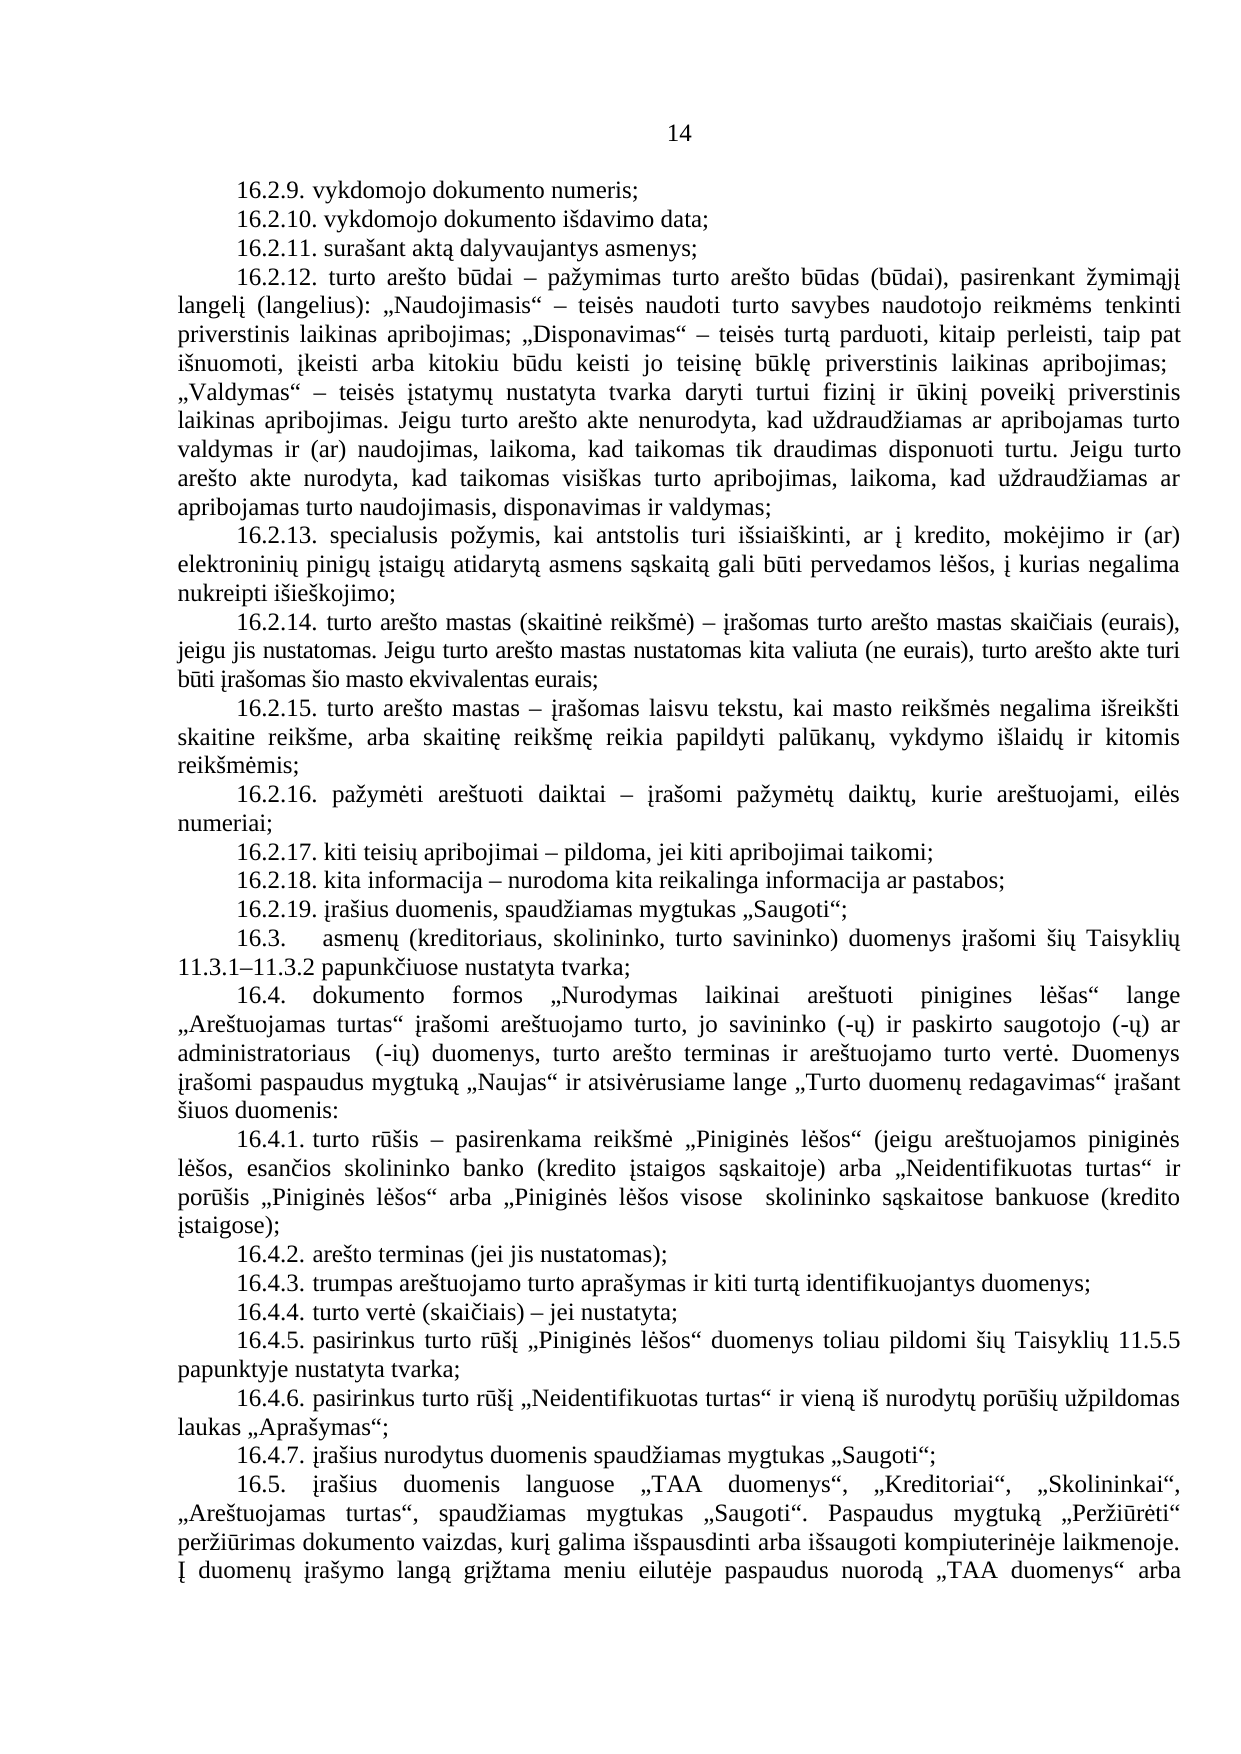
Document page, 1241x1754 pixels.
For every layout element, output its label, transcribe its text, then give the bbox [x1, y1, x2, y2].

text 16.4. dokumento formos „Nurodymas laikinai areštuoti pinigines lėšas“ lange „Areštuojamas turtas“ įrašomi areštuojamo turto, jo savininko (-ų) ir paskirto saugotojo (-ų) ar administratoriaus (-ių) duomenys, turto arešto terminas ir areštuojamo turto vertė. Duomenys įrašomi paspaudus mygtuką „Naujas“ ir atsivėrusiame lange „Turto duomenų redagavimas“ įrašant šiuos duomenis: [177, 981, 1181, 1124]
text 16.2.13. specialusis požymis, kai antstolis turi išsiaiškinti, ar į kredito, mokėjimo ir (ar) elektroninių pinigų įstaigų atidarytą asmens sąskaitą gali būti pervedamos lėšos, į kurias negalima nukreipti išieškojimo; [177, 521, 1181, 607]
text 16.2.19. įrašius duomenis, spaudžiamas mygtukas „Saugoti“; [177, 894, 1181, 923]
text 16.2.14. turto arešto mastas (skaitinė reikšmė) – įrašomas turto arešto mastas skaičiais (eurais), jeigu jis nustatomas. Jeigu turto arešto mastas nustatomas kita valiuta (ne eurais), turto arešto akte turi būti įrašomas šio masto ekvivalentas eurais; [177, 607, 1181, 693]
text 16.5. įrašius duomenis languose „TAA duomenys“, „Kreditoriai“, „Skolininkai“, „Areštuojamas turtas“, spaudžiamas mygtukas „Saugoti“. Paspaudus mygtuką „Peržiūrėti“ peržiūrimas dokumento vaizdas, kurį galima išspausdinti arba išsaugoti kompiuterinėje laikmenoje. Į duomenų įrašymo langą grįžtama meniu eilutėje paspaudus nuorodą „TAA duomenys“ arba [177, 1469, 1181, 1584]
text 16.2.11. surašant aktą dalyvaujantys asmenys; [177, 233, 1181, 262]
text 16.2.16. pažymėti areštuoti daiktai – įrašomi pažymėtų daiktų, kurie areštuojami, eilės numeriai; [177, 779, 1181, 837]
text 16.2.10. vykdomojo dokumento išdavimo data; [177, 204, 1181, 233]
text 16.2.12. turto arešto būdai – pažymimas turto arešto būdas (būdai), pasirenkant žymimąjį langelį (langelius): „Naudojimasis“ – teisės naudoti turto savybes naudotojo reikmėms tenkinti priverstinis laikinas apribojimas; „Disponavimas“ – teisės turtą parduoti, kitaip perleisti, taip pat išnuomoti, įkeisti arba kitokiu būdu keisti jo teisinę būklę priverstinis laikinas apribojimas; „Valdymas“ – teisės įstatymų nustatyta tvarka daryti turtui fizinį ir ūkinį poveikį priverstinis laikinas apribojimas. Jeigu turto arešto akte nenurodyta, kad uždraudžiamas ar apribojamas turto valdymas ir (ar) naudojimas, laikoma, kad taikomas tik draudimas disponuoti turtu. Jeigu turto arešto akte nurodyta, kad taikomas visiškas turto apribojimas, laikoma, kad uždraudžiamas ar apribojamas turto naudojimasis, disponavimas ir valdymas; [177, 262, 1181, 521]
text 16.4.4. turto vertė (skaičiais) – jei nustatyta; [177, 1297, 1181, 1326]
text 16.4.1. turto rūšis – pasirenkama reikšmė „Piniginės lėšos“ (jeigu areštuojamos piniginės lėšos, esančios skolininko banko (kredito įstaigos sąskaitoje) arba „Neidentifikuotas turtas“ ir porūšis „Piniginės lėšos“ arba „Piniginės lėšos visose skolininko sąskaitose bankuose (kredito įstaigose); [177, 1124, 1181, 1239]
text 16.4.5. pasirinkus turto rūšį „Piniginės lėšos“ duomenys toliau pildomi šių Taisyklių 11.5.5 papunktyje nustatyta tvarka; [177, 1326, 1181, 1383]
text 16.4.7. įrašius nurodytus duomenis spaudžiamas mygtukas „Saugoti“; [177, 1441, 1181, 1469]
text 16.4.3. trumpas areštuojamo turto aprašymas ir kiti turtą identifikuojantys duomenys; [177, 1268, 1181, 1297]
text 16.4.2. arešto terminas (jei jis nustatomas); [177, 1239, 1181, 1268]
text 16.4.6. pasirinkus turto rūšį „Neidentifikuotas turtas“ ir vieną iš nurodytų porūšių užpildomas laukas „Aprašymas“; [177, 1383, 1181, 1441]
text 16.3. asmenų (kreditoriaus, skolininko, turto savininko) duomenys įrašomi šių Taisyklių 11.3.1–11.3.2 papunkčiuose nustatyta tvarka; [177, 923, 1181, 981]
text 16.2.18. kita informacija – nurodoma kita reikalinga informacija ar pastabos; [177, 866, 1181, 894]
text 16.2.15. turto arešto mastas – įrašomas laisvu tekstu, kai masto reikšmės negalima išreikšti skaitine reikšme, arba skaitinę reikšmę reikia papildyti palūkanų, vykdymo išlaidų ir kitomis reikšmėmis; [177, 693, 1181, 779]
text 16.2.9. vykdomojo dokumento numeris; [177, 176, 1181, 204]
text 16.2.17. kiti teisių apribojimai – pildoma, jei kiti apribojimai taikomi; [177, 837, 1181, 866]
